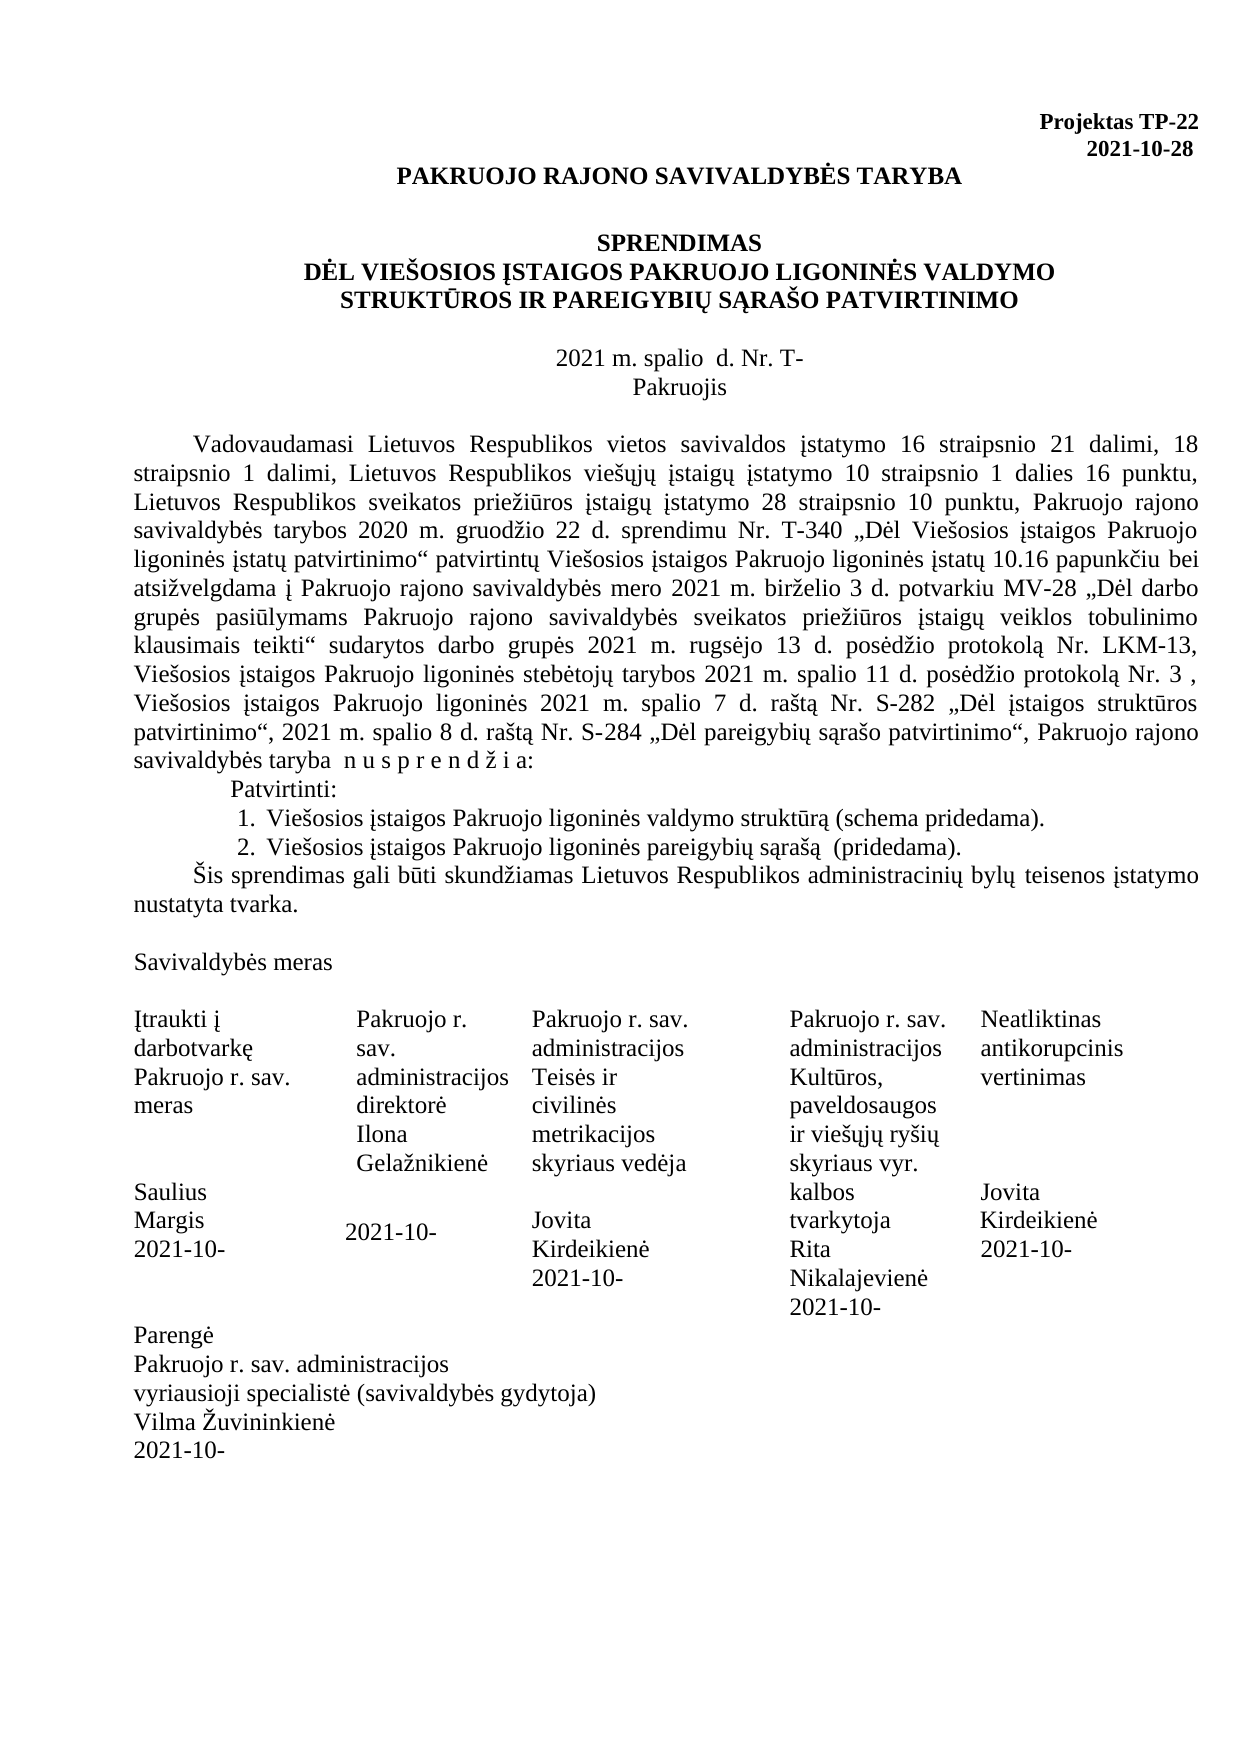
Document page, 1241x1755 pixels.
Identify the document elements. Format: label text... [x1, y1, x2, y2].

table_cell Pakruojo r. sav. administracijos Kultūros, paveldosaugos ir viešųjų ryšių skyriaus vyr. kalbos tvarkytoja Rita Nikalajevienė 2021-10- [778, 976, 969, 1321]
text 2021-10- [133, 1436, 1199, 1464]
table_cell Įtraukti į darbotvarkę Pakruojo r. sav. meras Saulius Margis 2021-10- [122, 976, 334, 1321]
text PAKRUOJO RAJONO SAVIVALDYBĖS TARYBA [238, 161, 1121, 190]
text Vilma Žuvininkienė [133, 1407, 1199, 1436]
table_cell 2021-10- [334, 976, 532, 1321]
text 2021-10-28 [178, 135, 1199, 161]
text DĖL VIEŠOSIOS ĮSTAIGOS PAKRUOJO LIGONINĖS VALDYMO STRUKTŪROS IR PAREIGYBIŲ SĄRAŠO PATVIRTINIMO [238, 257, 1121, 314]
text Projektas TP-22 [178, 108, 1199, 135]
table_cell Pakruojo r. sav. administracijos Teisės ir civilinės metrikacijos skyriaus vedėja Jovita Kirdeikienė 2021-10- [532, 976, 753, 1321]
text SPRENDIMAS [238, 228, 1121, 257]
table_header Pakruojo r. sav. administracijos direktorė Ilona Gelažnikienė [345, 1004, 520, 1188]
text Parengė [133, 1321, 1199, 1349]
text 2021 m. spalio d. Nr. T- Pakruojis [528, 343, 831, 401]
text 2. Viešosios įstaigos Pakruojo ligoninės pareigybių sąrašą (pridedama). [230, 832, 1199, 861]
text Šis sprendimas gali būti skundžiamas Lietuvos Respublikos administracinių bylų teisenos įstatymo nustatyta tvarka. [133, 861, 1199, 918]
text Pakruojo r. sav. administracijos [133, 1349, 1199, 1378]
table_header [1119, 947, 1135, 976]
text Patvirtinti: [230, 774, 1199, 803]
text 1. Viešosios įstaigos Pakruojo ligoninės valdymo struktūrą (schema pridedama). [230, 803, 1199, 832]
text Vadovaudamasi Lietuvos Respublikos vietos savivaldos įstatymo 16 straipsnio 21 dalimi, 18 straipsnio 1 dalimi, Lietuvos Respublikos viešųjų įstaigų įstatymo 10 straipsnio 1 dalies 16 punktu, Lietuvos Respublikos sveikatos priežiūros įstaigų įstatymo 28 straipsnio 10 punktu, Pakruojo rajono savivaldybės tarybos 2020 m. gruodžio 22 d. sprendimu Nr. T-340 „Dėl Viešosios įstaigos Pakruojo ligoninės įstatų patvirtinimo“ patvirtintų Viešosios įstaigos Pakruojo ligoninės įstatų 10.16 papunkčiu bei atsižvelgdama į Pakruojo rajono savivaldybės mero 2021 m. birželio 3 d. potvarkiu MV-28 „Dėl darbo grupės pasiūlymams Pakruojo rajono savivaldybės sveikatos priežiūros įstaigų veiklos tobulinimo klausimais teikti“ sudarytos darbo grupės 2021 m. rugsėjo 13 d. posėdžio protokolą Nr. LKM-13, Viešosios įstaigos Pakruojo ligoninės stebėtojų tarybos 2021 m. spalio 11 d. posėdžio protokolą Nr. 3 , Viešosios įstaigos Pakruojo ligoninės 2021 m. spalio 7 d. raštą Nr. S-282 „Dėl įstaigos struktūros patvirtinimo“, 2021 m. spalio 8 d. raštą Nr. S-284 „Dėl pareigybių sąrašo patvirtinimo“, Pakruojo rajono savivaldybės taryba n u s p r e n d ž i a: [133, 429, 1199, 774]
table_cell Neatliktinas antikorupcinis vertinimas Jovita Kirdeikienė 2021-10- [969, 976, 1135, 1321]
table_cell [754, 976, 778, 1321]
text vyriausioji specialistė (savivaldybės gydytoja) [133, 1378, 1199, 1407]
table_header Savivaldybės meras [122, 947, 1119, 976]
